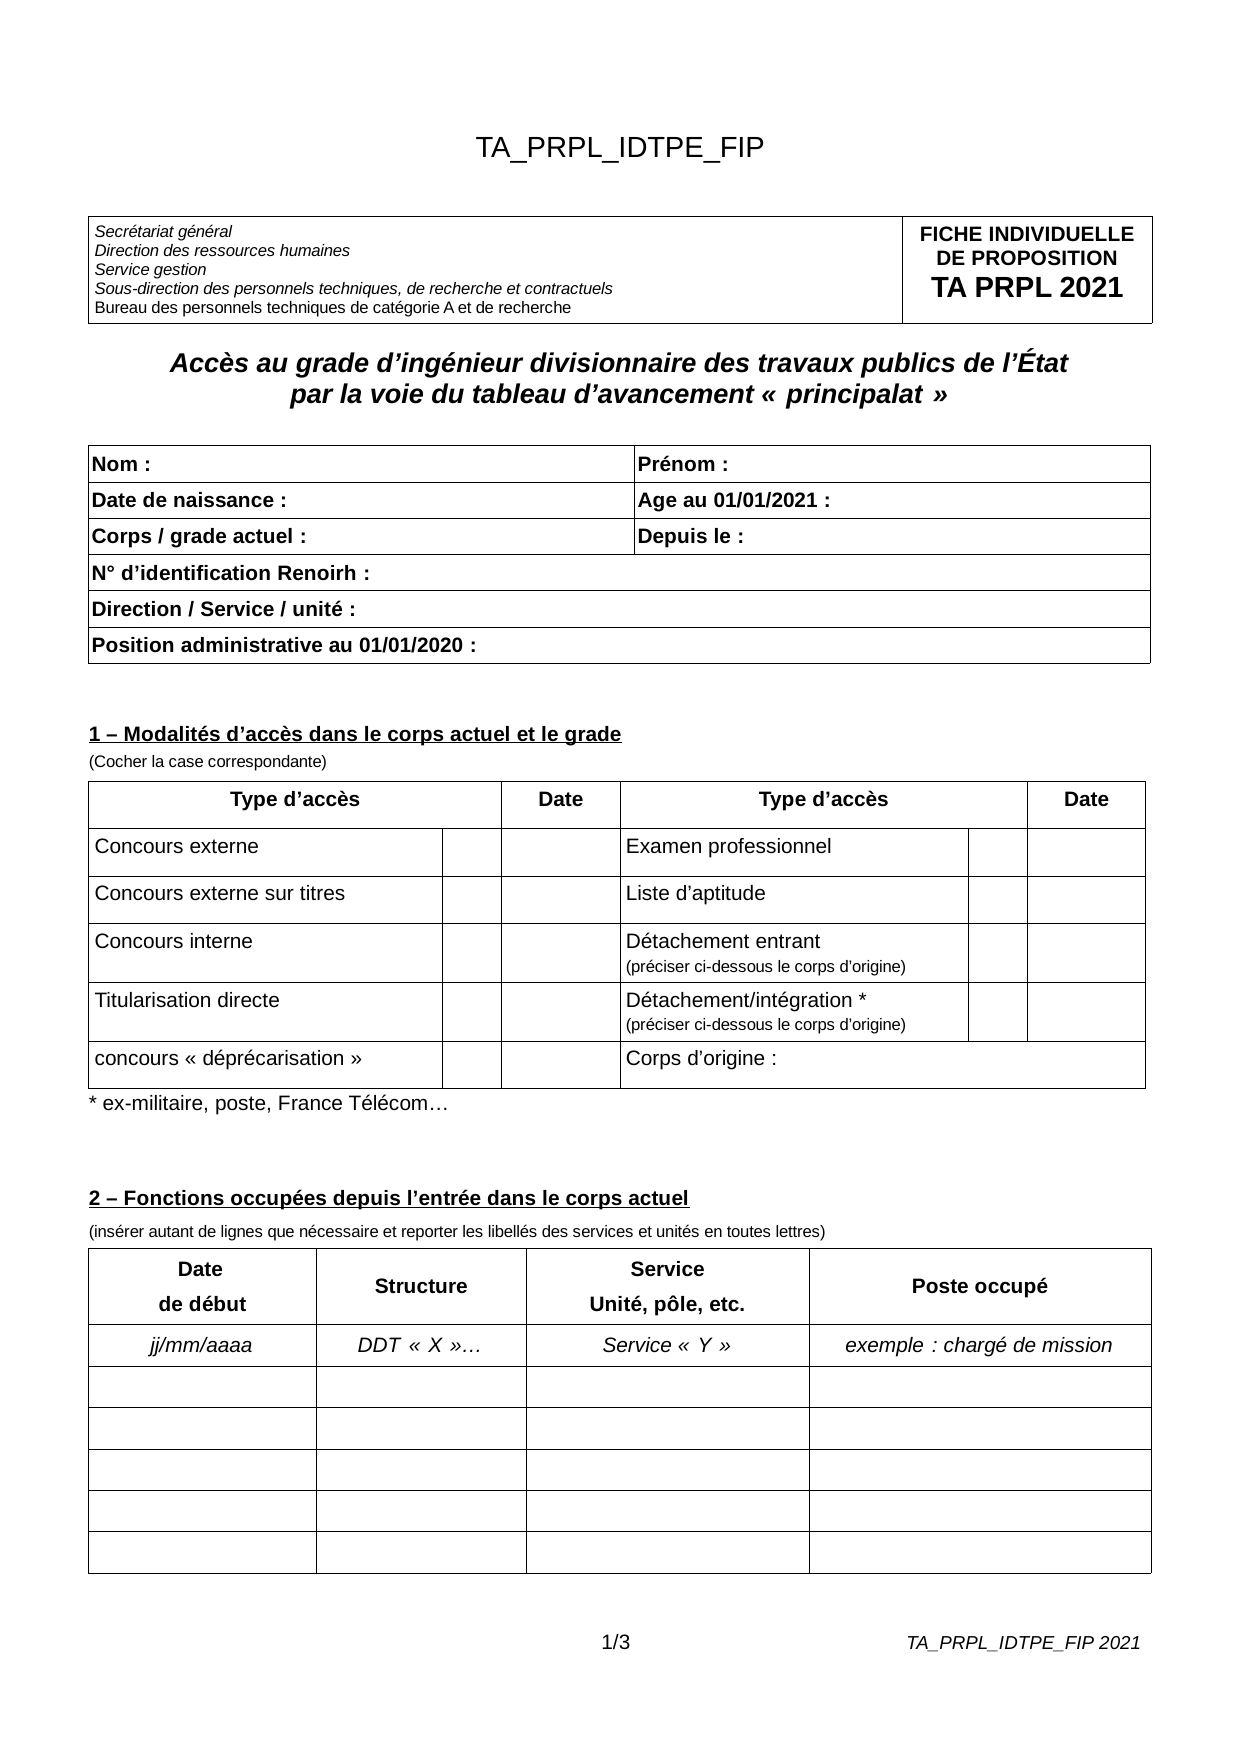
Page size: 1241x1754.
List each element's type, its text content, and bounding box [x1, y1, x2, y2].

table_cell [810, 1408, 1151, 1448]
table_cell [810, 1367, 1151, 1407]
table_cell [89, 1491, 316, 1531]
table_cell Age au 01/01/2021 : [635, 483, 1150, 518]
table_cell [502, 983, 620, 1041]
table_cell exemple : chargé de mission [810, 1325, 1151, 1366]
table_cell Depuis le : [635, 519, 1150, 554]
table_cell [969, 983, 1027, 1041]
table_cell Titularisation directe [89, 983, 442, 1041]
table_cell Concours externe [89, 829, 442, 876]
table_header Type d’accès [89, 782, 501, 828]
table_cell [810, 1450, 1151, 1490]
table_cell [443, 983, 501, 1041]
table_cell [89, 1450, 316, 1490]
table_cell N° d’identification Renoirh : [89, 555, 1150, 590]
table_cell [969, 829, 1027, 876]
table_header Service Unité, pôle, etc. [527, 1249, 809, 1324]
table_cell [317, 1532, 526, 1573]
table_header Date [1028, 782, 1145, 828]
table_cell [1028, 983, 1145, 1041]
table_cell [502, 877, 620, 923]
table_cell Direction / Service / unité : [89, 591, 1150, 627]
table_cell concours « déprécarisation » [89, 1042, 442, 1088]
table_cell [527, 1367, 809, 1407]
table_cell Date de naissance : [89, 483, 634, 518]
table_cell [969, 924, 1027, 982]
table_header Date [502, 782, 620, 828]
table_cell [1028, 829, 1145, 876]
table_cell [502, 829, 620, 876]
table_cell Détachement entrant (préciser ci-dessous le corps d’origine) [621, 924, 968, 982]
table_header Poste occupé [810, 1249, 1151, 1324]
table_cell jj/mm/aaaa [89, 1325, 316, 1366]
table_cell Liste d’aptitude [621, 877, 968, 923]
table_cell [443, 1042, 501, 1088]
table_cell [443, 877, 501, 923]
table_cell [527, 1408, 809, 1448]
table_cell [89, 1532, 316, 1573]
table_header Date de début [89, 1249, 316, 1324]
table_cell [502, 924, 620, 982]
table_cell [527, 1450, 809, 1490]
table_cell Détachement/intégration * (préciser ci-dessous le corps d’origine) [621, 983, 968, 1041]
table_header Nom : [89, 446, 634, 482]
text (Cocher la case correspondante) [88, 751, 1152, 771]
text TA_PRPL_IDTPE_FIP [88, 130, 1152, 163]
table_cell [969, 877, 1027, 923]
table_cell [527, 1491, 809, 1531]
table_cell Concours externe sur titres [89, 877, 442, 923]
table_cell [1028, 924, 1145, 982]
subtitle par la voie du tableau d’avancement « principalat » [88, 378, 1152, 409]
table_cell Corps d’origine : [621, 1042, 1145, 1088]
table_cell [89, 1367, 316, 1407]
subtitle (insérer autant de lignes que nécessaire et reporter les libellés des services et unités en toutes lettres) [88, 1221, 1152, 1241]
subtitle * ex-militaire, poste, France Télécom… [88, 1091, 1152, 1115]
table_header Type d’accès [621, 782, 1027, 828]
table_cell [1028, 877, 1145, 923]
table_cell [89, 1408, 316, 1448]
subtitle Accès au grade d’ingénieur divisionnaire des travaux publics de l’État [88, 347, 1152, 378]
table_cell [527, 1532, 809, 1573]
subtitle 1 – Modalités d’accès dans le corps actuel et le grade [88, 721, 1152, 746]
table_cell Corps / grade actuel : [89, 519, 634, 554]
table_cell [317, 1367, 526, 1407]
table_cell Concours interne [89, 924, 442, 982]
table_header Prénom : [635, 446, 1150, 482]
table_header Secrétariat général Direction des ressources humaines Service gestion Sous-direction des personnels techniques, de recherche et contractuels Bureau des personnels techniques de catégorie A et de recherche [89, 217, 902, 323]
table_cell [317, 1450, 526, 1490]
table_cell DDT « X »… [317, 1325, 526, 1366]
table_cell [810, 1532, 1151, 1573]
table_cell [317, 1491, 526, 1531]
table_cell Service « Y » [527, 1325, 809, 1366]
table_cell Position administrative au 01/01/2020 : [89, 628, 1150, 663]
table_cell [810, 1491, 1151, 1531]
table_cell [443, 829, 501, 876]
table_header FICHE INDIVIDUELLE DE PROPOSITION TA PRPL 2021 [903, 217, 1152, 323]
table_cell [317, 1408, 526, 1448]
table_header Structure [317, 1249, 526, 1324]
subtitle 2 – Fonctions occupées depuis l’entrée dans le corps actuel [88, 1186, 1152, 1210]
table_cell [443, 924, 501, 982]
table_cell [502, 1042, 620, 1088]
table_cell Examen professionnel [621, 829, 968, 876]
